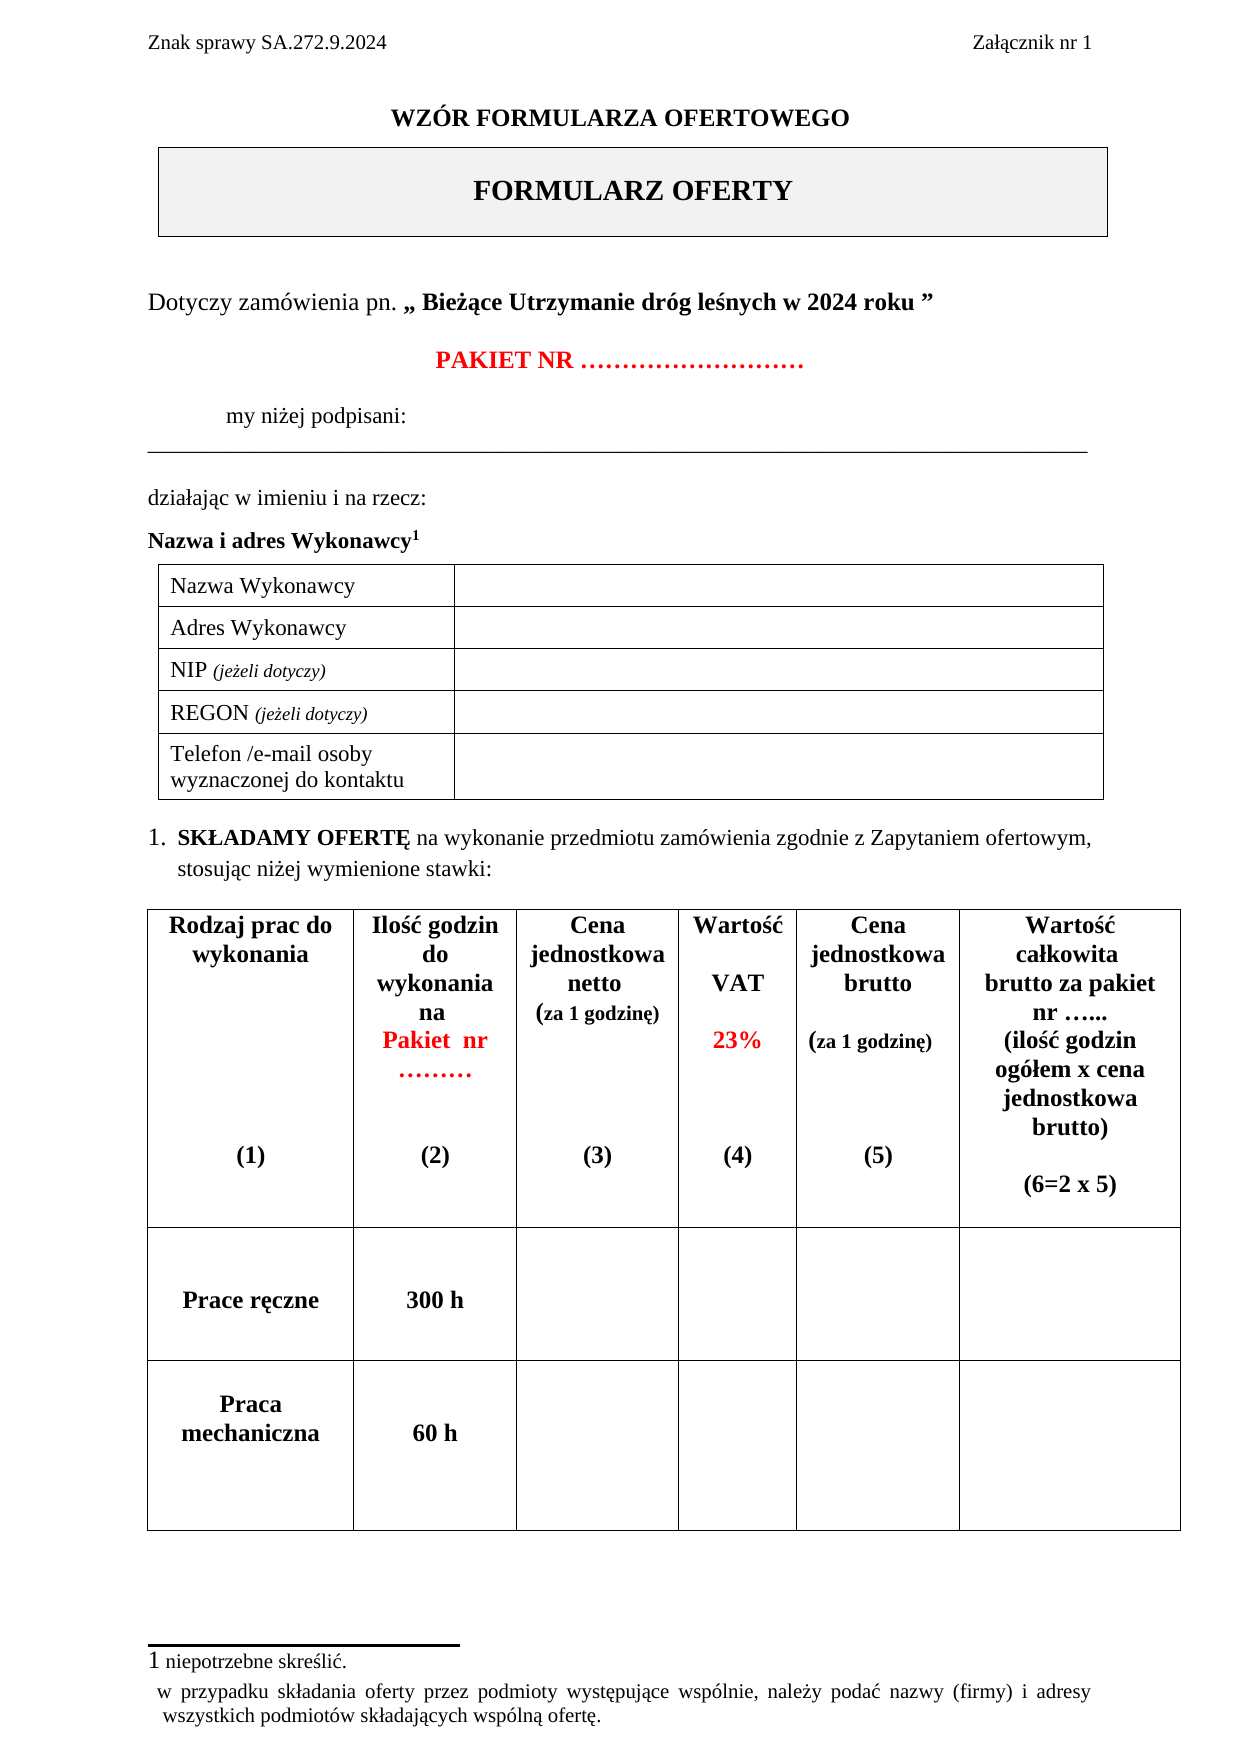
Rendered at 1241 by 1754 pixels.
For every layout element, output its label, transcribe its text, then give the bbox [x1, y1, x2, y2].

table_header Wartość VAT 23% (4) [679, 910, 796, 1227]
table_cell [455, 691, 1103, 733]
table_cell [960, 1361, 1180, 1530]
table_cell [797, 1228, 959, 1360]
table_header Cena jednostkowa brutto (za 1 godzinę) (5) [797, 910, 959, 1227]
table_cell Prace ręczne [148, 1228, 353, 1360]
text Dotyczy zamówienia pn. „ Bieżące Utrzymanie dróg leśnych w 2024 roku ” [148, 287, 1093, 316]
table_cell 60 h [354, 1361, 516, 1530]
table_header Nazwa Wykonawcy [159, 565, 454, 606]
table_cell 300 h [354, 1228, 516, 1360]
table_cell [679, 1361, 796, 1530]
text niepotrzebne skreślić. [148, 1646, 1093, 1674]
table_header Wartość całkowita brutto za pakiet nr …... (ilość godzin ogółem x cena jednostkowa brutto) (6=2 x 5) [960, 910, 1180, 1227]
table_cell Adres Wykonawcy [159, 607, 454, 648]
table_cell Praca mechaniczna [148, 1361, 353, 1530]
table_cell [455, 607, 1103, 648]
list SKŁADAMY OFERTĘ na wykonanie przedmiotu zamówienia zgodnie z Zapytaniem ofertowym, stosując niżej wymienione stawki: [148, 822, 1093, 881]
table_cell Telefon /e-mail osoby wyznaczonej do kontaktu [159, 734, 454, 799]
table_cell [517, 1228, 678, 1360]
table_cell REGON (jeżeli dotyczy) [159, 691, 454, 733]
table_cell NIP (jeżeli dotyczy) [159, 649, 454, 690]
text PAKIET NR ……………………… [148, 345, 1093, 374]
table_cell [517, 1361, 678, 1530]
text działając w imieniu i na rzecz: [148, 484, 1093, 510]
text __________________________________________________________________________________ [148, 429, 1093, 455]
subtitle WZÓR FORMULARZA OFERTOWEGO [148, 103, 1093, 132]
table_header Cena jednostkowa netto (za 1 godzinę) (3) [517, 910, 678, 1227]
table_cell [797, 1361, 959, 1530]
text Nazwa i adres Wykonawcy [148, 527, 1093, 553]
table_header FORMULARZ OFERTY [159, 148, 1107, 236]
table_header Ilość godzin do wykonania na Pakiet nr ……… (2) [354, 910, 516, 1227]
table_cell [679, 1228, 796, 1360]
table_cell [455, 734, 1103, 799]
text my niżej podpisani: [226, 402, 1093, 429]
table_cell [960, 1228, 1180, 1360]
table_header [455, 565, 1103, 606]
table_header Rodzaj prac do wykonania (1) [148, 910, 353, 1227]
table_cell [455, 649, 1103, 690]
text w przypadku składania oferty przez podmioty występujące wspólnie, należy podać nazwy (firmy) i adresy wszystkich podmiotów składających wspólną ofertę. [148, 1679, 1093, 1727]
